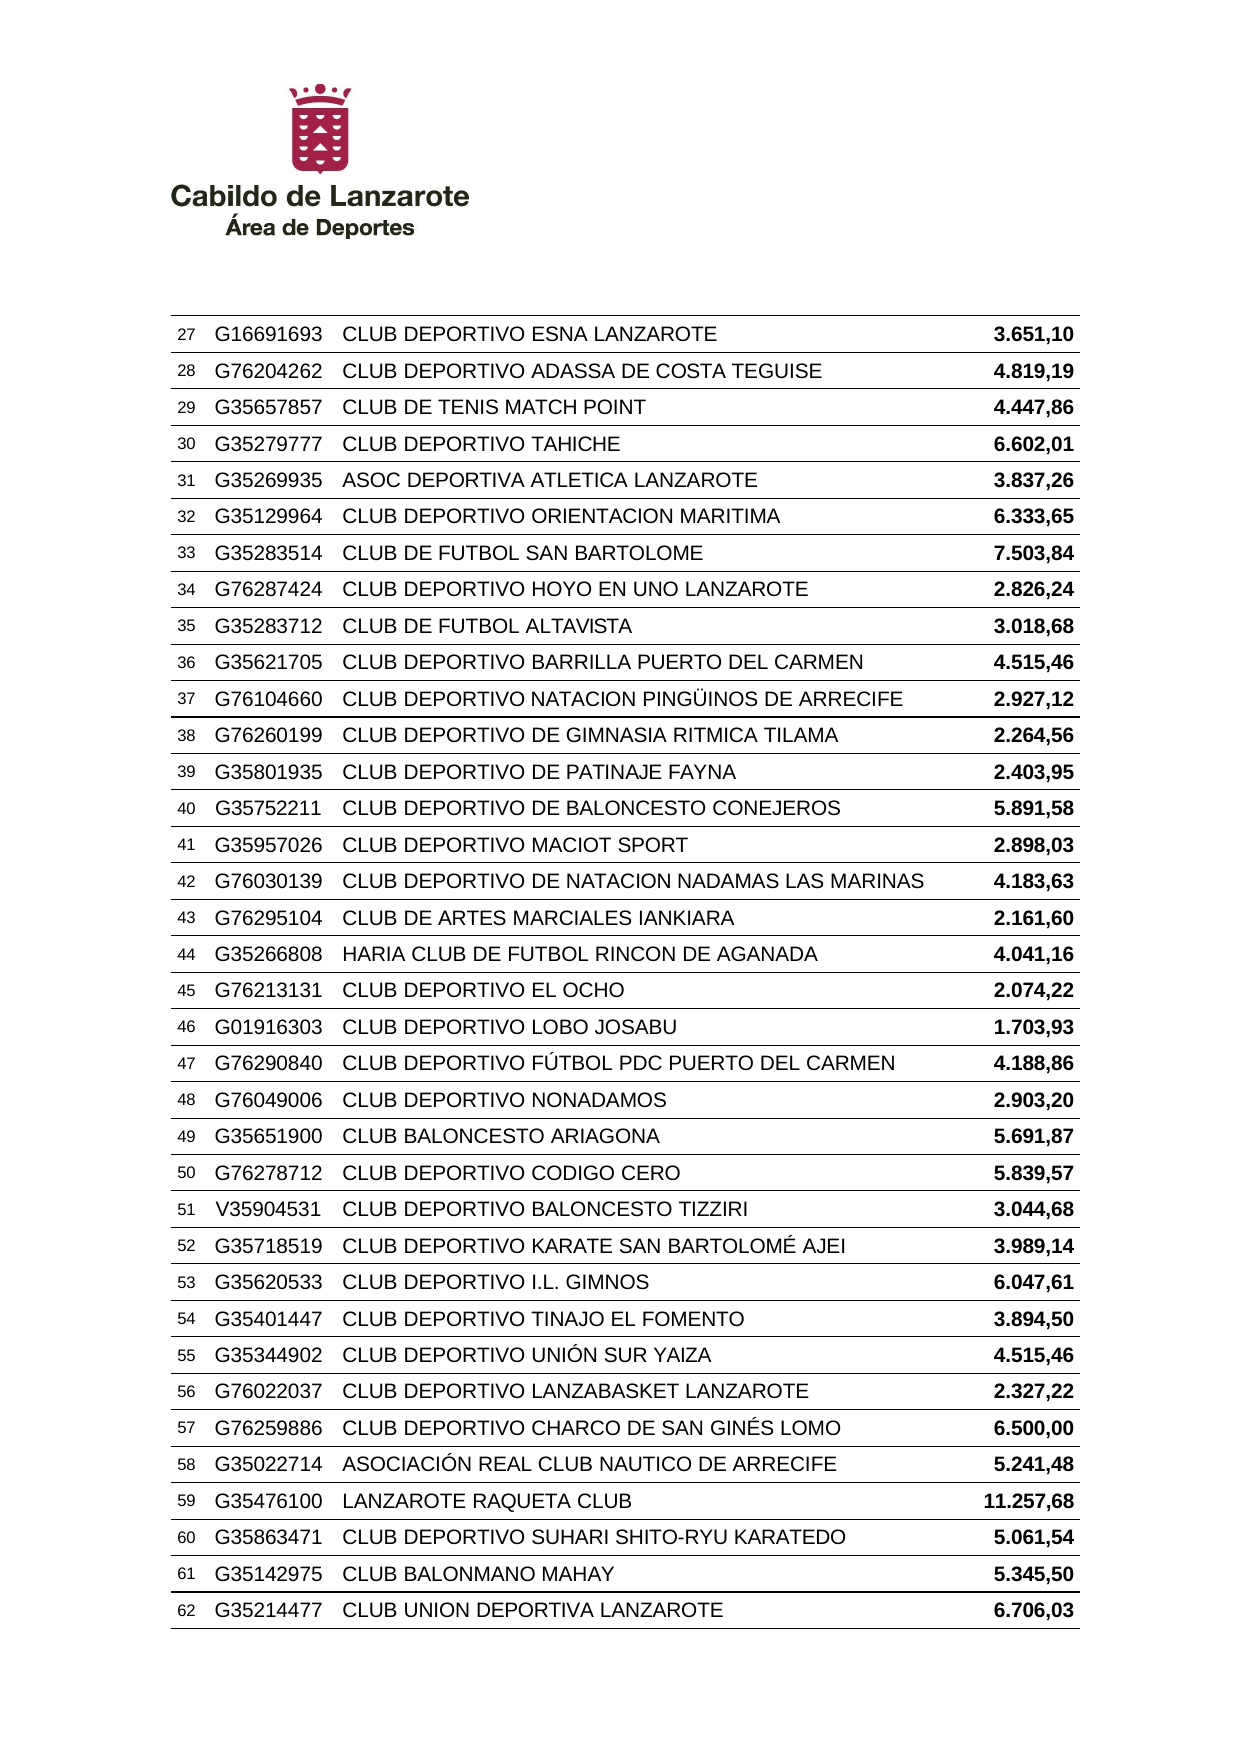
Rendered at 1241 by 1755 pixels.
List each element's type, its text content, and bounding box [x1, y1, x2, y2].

table_cell G35476100 [205, 1483, 333, 1518]
table_cell 5.839,57 [954, 1155, 1080, 1190]
table_cell 30 [171, 426, 205, 461]
table_cell HARIA CLUB DE FUTBOL RINCON DE AGANADA [333, 936, 954, 972]
table_cell 3.018,68 [954, 608, 1080, 643]
table_cell 3.044,68 [954, 1191, 1080, 1227]
table_cell G35022714 [205, 1447, 333, 1482]
table_cell CLUB DEPORTIVO TINAJO EL FOMENTO [333, 1301, 954, 1336]
table_cell G35401447 [205, 1301, 333, 1336]
table_cell 53 [171, 1264, 205, 1300]
table_cell 7.503,84 [954, 535, 1080, 571]
table_cell CLUB DEPORTIVO MACIOT SPORT [333, 827, 954, 862]
table_cell G35269935 [205, 462, 333, 498]
table_cell 61 [171, 1556, 205, 1591]
table_cell 57 [171, 1410, 205, 1446]
table_cell CLUB DE FUTBOL ALTAVISTA [333, 608, 954, 643]
table_cell 56 [171, 1374, 205, 1409]
table_cell CLUB DEPORTIVO ADASSA DE COSTA TEGUISE [333, 353, 954, 388]
table_cell 3.837,26 [954, 462, 1080, 498]
table_cell 34 [171, 572, 205, 607]
table_cell 46 [171, 1009, 205, 1044]
table_cell 2.264,56 [954, 718, 1080, 753]
table_cell 37 [171, 681, 205, 716]
table_cell G35651900 [205, 1119, 333, 1154]
table_cell CLUB DEPORTIVO DE BALONCESTO CONEJEROS [333, 790, 954, 826]
table_cell CLUB DEPORTIVO LOBO JOSABU [333, 1009, 954, 1044]
table_cell CLUB DEPORTIVO DE NATACION NADAMAS LAS MARINAS [333, 863, 954, 899]
table_cell 28 [171, 353, 205, 388]
table_cell CLUB DEPORTIVO DE GIMNASIA RITMICA TILAMA [333, 718, 954, 753]
table_cell G76204262 [205, 353, 333, 388]
table_cell 59 [171, 1483, 205, 1518]
table_cell 6.333,65 [954, 499, 1080, 534]
table_cell G35129964 [205, 499, 333, 534]
table_cell 6.047,61 [954, 1264, 1080, 1300]
table_cell G76295104 [205, 900, 333, 935]
table_cell G76259886 [205, 1410, 333, 1446]
table_cell 29 [171, 389, 205, 425]
table_cell 6.706,03 [954, 1593, 1080, 1628]
table_cell CLUB DEPORTIVO SUHARI SHITO-RYU KARATEDO [333, 1520, 954, 1555]
table_cell G35957026 [205, 827, 333, 862]
table_cell CLUB DEPORTIVO BARRILLA PUERTO DEL CARMEN [333, 645, 954, 680]
table_cell G35801935 [205, 754, 333, 789]
table_header 3.651,10 [954, 316, 1080, 352]
table_cell LANZAROTE RAQUETA CLUB [333, 1483, 954, 1518]
table_cell 6.602,01 [954, 426, 1080, 461]
table_cell 4.515,46 [954, 1337, 1080, 1373]
table_cell 55 [171, 1337, 205, 1373]
table_cell CLUB DEPORTIVO NATACION PINGÜINOS DE ARRECIFE [333, 681, 954, 716]
table_cell G35620533 [205, 1264, 333, 1300]
table_cell 3.989,14 [954, 1228, 1080, 1263]
table_cell 4.183,63 [954, 863, 1080, 899]
table_cell 4.515,46 [954, 645, 1080, 680]
table_cell 60 [171, 1520, 205, 1555]
table_cell 39 [171, 754, 205, 789]
table_cell CLUB UNION DEPORTIVA LANZAROTE [333, 1593, 954, 1628]
table_cell 54 [171, 1301, 205, 1336]
table_cell CLUB DEPORTIVO HOYO EN UNO LANZAROTE [333, 572, 954, 607]
table_cell G35621705 [205, 645, 333, 680]
table_cell 5.691,87 [954, 1119, 1080, 1154]
table_cell 49 [171, 1119, 205, 1154]
table_cell 44 [171, 936, 205, 972]
table_cell G35863471 [205, 1520, 333, 1555]
table_cell 52 [171, 1228, 205, 1263]
table_cell 38 [171, 718, 205, 753]
table_cell 48 [171, 1082, 205, 1117]
table_cell 2.403,95 [954, 754, 1080, 789]
table_cell 47 [171, 1046, 205, 1081]
table_cell 45 [171, 973, 205, 1008]
table_cell G35718519 [205, 1228, 333, 1263]
table_cell G76104660 [205, 681, 333, 716]
table_cell CLUB DEPORTIVO NONADAMOS [333, 1082, 954, 1117]
table_cell 4.447,86 [954, 389, 1080, 425]
table_cell G35283514 [205, 535, 333, 571]
table_cell 33 [171, 535, 205, 571]
table_cell CLUB DEPORTIVO EL OCHO [333, 973, 954, 1008]
table_cell 5.345,50 [954, 1556, 1080, 1591]
table_cell 4.188,86 [954, 1046, 1080, 1081]
table_cell G76213131 [205, 973, 333, 1008]
table_cell 3.894,50 [954, 1301, 1080, 1336]
table_cell 2.074,22 [954, 973, 1080, 1008]
table_cell G76287424 [205, 572, 333, 607]
table_cell CLUB DE TENIS MATCH POINT [333, 389, 954, 425]
table_cell G35142975 [205, 1556, 333, 1591]
table_cell G76030139 [205, 863, 333, 899]
table_cell V35904531 [205, 1191, 333, 1227]
table_cell 51 [171, 1191, 205, 1227]
table_cell 42 [171, 863, 205, 899]
table_cell 58 [171, 1447, 205, 1482]
table_cell CLUB DEPORTIVO DE PATINAJE FAYNA [333, 754, 954, 789]
table_cell 2.327,22 [954, 1374, 1080, 1409]
table_cell 6.500,00 [954, 1410, 1080, 1446]
table_header CLUB DEPORTIVO ESNA LANZAROTE [333, 316, 954, 352]
table_cell CLUB DEPORTIVO LANZABASKET LANZAROTE [333, 1374, 954, 1409]
table_cell 31 [171, 462, 205, 498]
table_cell G35283712 [205, 608, 333, 643]
table_cell 36 [171, 645, 205, 680]
table_cell G76278712 [205, 1155, 333, 1190]
table_cell G76049006 [205, 1082, 333, 1117]
table_cell 41 [171, 827, 205, 862]
table_cell CLUB DEPORTIVO ORIENTACION MARITIMA [333, 499, 954, 534]
table_cell 50 [171, 1155, 205, 1190]
table_cell CLUB DE ARTES MARCIALES IANKIARA [333, 900, 954, 935]
table_cell CLUB DEPORTIVO KARATE SAN BARTOLOMÉ AJEI [333, 1228, 954, 1263]
table_cell CLUB DEPORTIVO UNIÓN SUR YAIZA [333, 1337, 954, 1373]
table_cell 5.061,54 [954, 1520, 1080, 1555]
table_cell G35279777 [205, 426, 333, 461]
table_cell 35 [171, 608, 205, 643]
table_cell G35344902 [205, 1337, 333, 1373]
table_cell 2.161,60 [954, 900, 1080, 935]
table_cell CLUB DE FUTBOL SAN BARTOLOME [333, 535, 954, 571]
table_cell G35657857 [205, 389, 333, 425]
table_cell 5.241,48 [954, 1447, 1080, 1482]
table_cell 2.898,03 [954, 827, 1080, 862]
table_cell G76260199 [205, 718, 333, 753]
table_cell 4.819,19 [954, 353, 1080, 388]
table_cell ASOCIACIÓN REAL CLUB NAUTICO DE ARRECIFE [333, 1447, 954, 1482]
table_cell 62 [171, 1593, 205, 1628]
table_cell G01916303 [205, 1009, 333, 1044]
table_cell CLUB DEPORTIVO CHARCO DE SAN GINÉS LOMO [333, 1410, 954, 1446]
table_cell 2.826,24 [954, 572, 1080, 607]
table_cell CLUB BALONMANO MAHAY [333, 1556, 954, 1591]
table_cell 2.927,12 [954, 681, 1080, 716]
table_header G16691693 [205, 316, 333, 352]
table_cell 1.703,93 [954, 1009, 1080, 1044]
table_cell G35266808 [205, 936, 333, 972]
table_cell G76022037 [205, 1374, 333, 1409]
table_cell G35752211 [205, 790, 333, 826]
table_cell CLUB DEPORTIVO CODIGO CERO [333, 1155, 954, 1190]
table_cell 32 [171, 499, 205, 534]
table_cell 40 [171, 790, 205, 826]
table_header 27 [171, 316, 205, 352]
table_cell 2.903,20 [954, 1082, 1080, 1117]
table_cell 5.891,58 [954, 790, 1080, 826]
table_cell CLUB DEPORTIVO I.L. GIMNOS [333, 1264, 954, 1300]
table_cell CLUB DEPORTIVO FÚTBOL PDC PUERTO DEL CARMEN [333, 1046, 954, 1081]
table_cell CLUB DEPORTIVO BALONCESTO TIZZIRI [333, 1191, 954, 1227]
table_cell CLUB BALONCESTO ARIAGONA [333, 1119, 954, 1154]
table_cell 43 [171, 900, 205, 935]
table_cell 11.257,68 [954, 1483, 1080, 1518]
table_cell G76290840 [205, 1046, 333, 1081]
table_cell ASOC DEPORTIVA ATLETICA LANZAROTE [333, 462, 954, 498]
table_cell 4.041,16 [954, 936, 1080, 972]
table_cell G35214477 [205, 1593, 333, 1628]
table_cell CLUB DEPORTIVO TAHICHE [333, 426, 954, 461]
